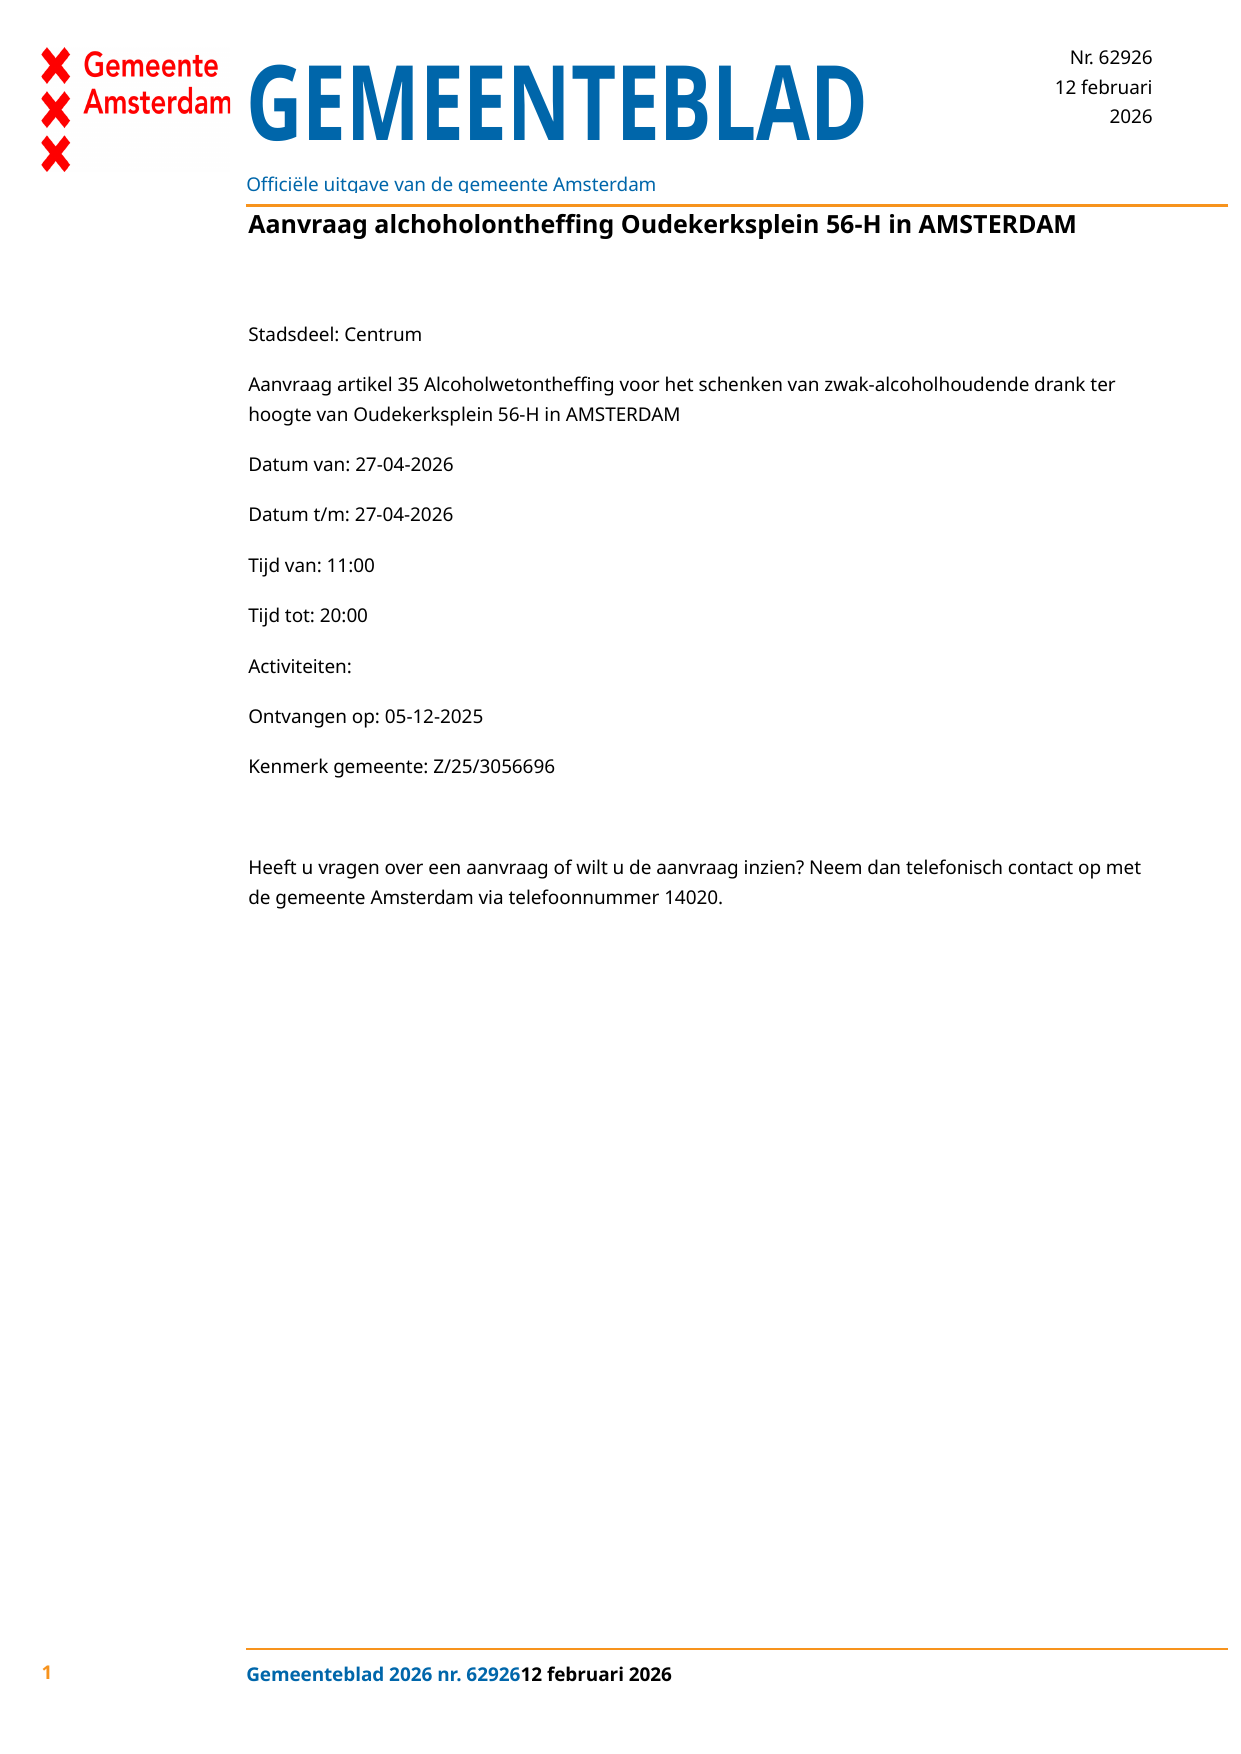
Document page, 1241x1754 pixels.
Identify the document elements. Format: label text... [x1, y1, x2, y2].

text Stadsdeel: Centrum [248, 321, 1152, 346]
text Aanvraag artikel 35 Alcoholwetontheffing voor het schenken van zwak-alcoholhoudende drank ter hoogte van Oudekerksplein 56-H in AMSTERDAM [248, 371, 1152, 426]
text Tijd tot: 20:00 [248, 602, 1152, 628]
text Kenmerk gemeente: Z/25/3056696 [248, 754, 1152, 779]
text Ontvangen op: 05-12-2025 [248, 703, 1152, 729]
text Datum t/m: 27-04-2026 [248, 502, 1152, 527]
text Tijd van: 11:00 [248, 552, 1152, 578]
text Datum van: 27-04-2026 [248, 451, 1152, 477]
text Activiteiten: [248, 653, 1152, 678]
picture [41, 47, 231, 172]
text Aanvraag alchoholontheffing Oudekerksplein 56-H in AMSTERDAM [248, 207, 1152, 241]
text Heeft u vragen over een aanvraag of wilt u de aanvraag inzien? Neem dan telefonisch contact op met de gemeente Amsterdam via telefoonnummer 14020. [248, 854, 1152, 910]
